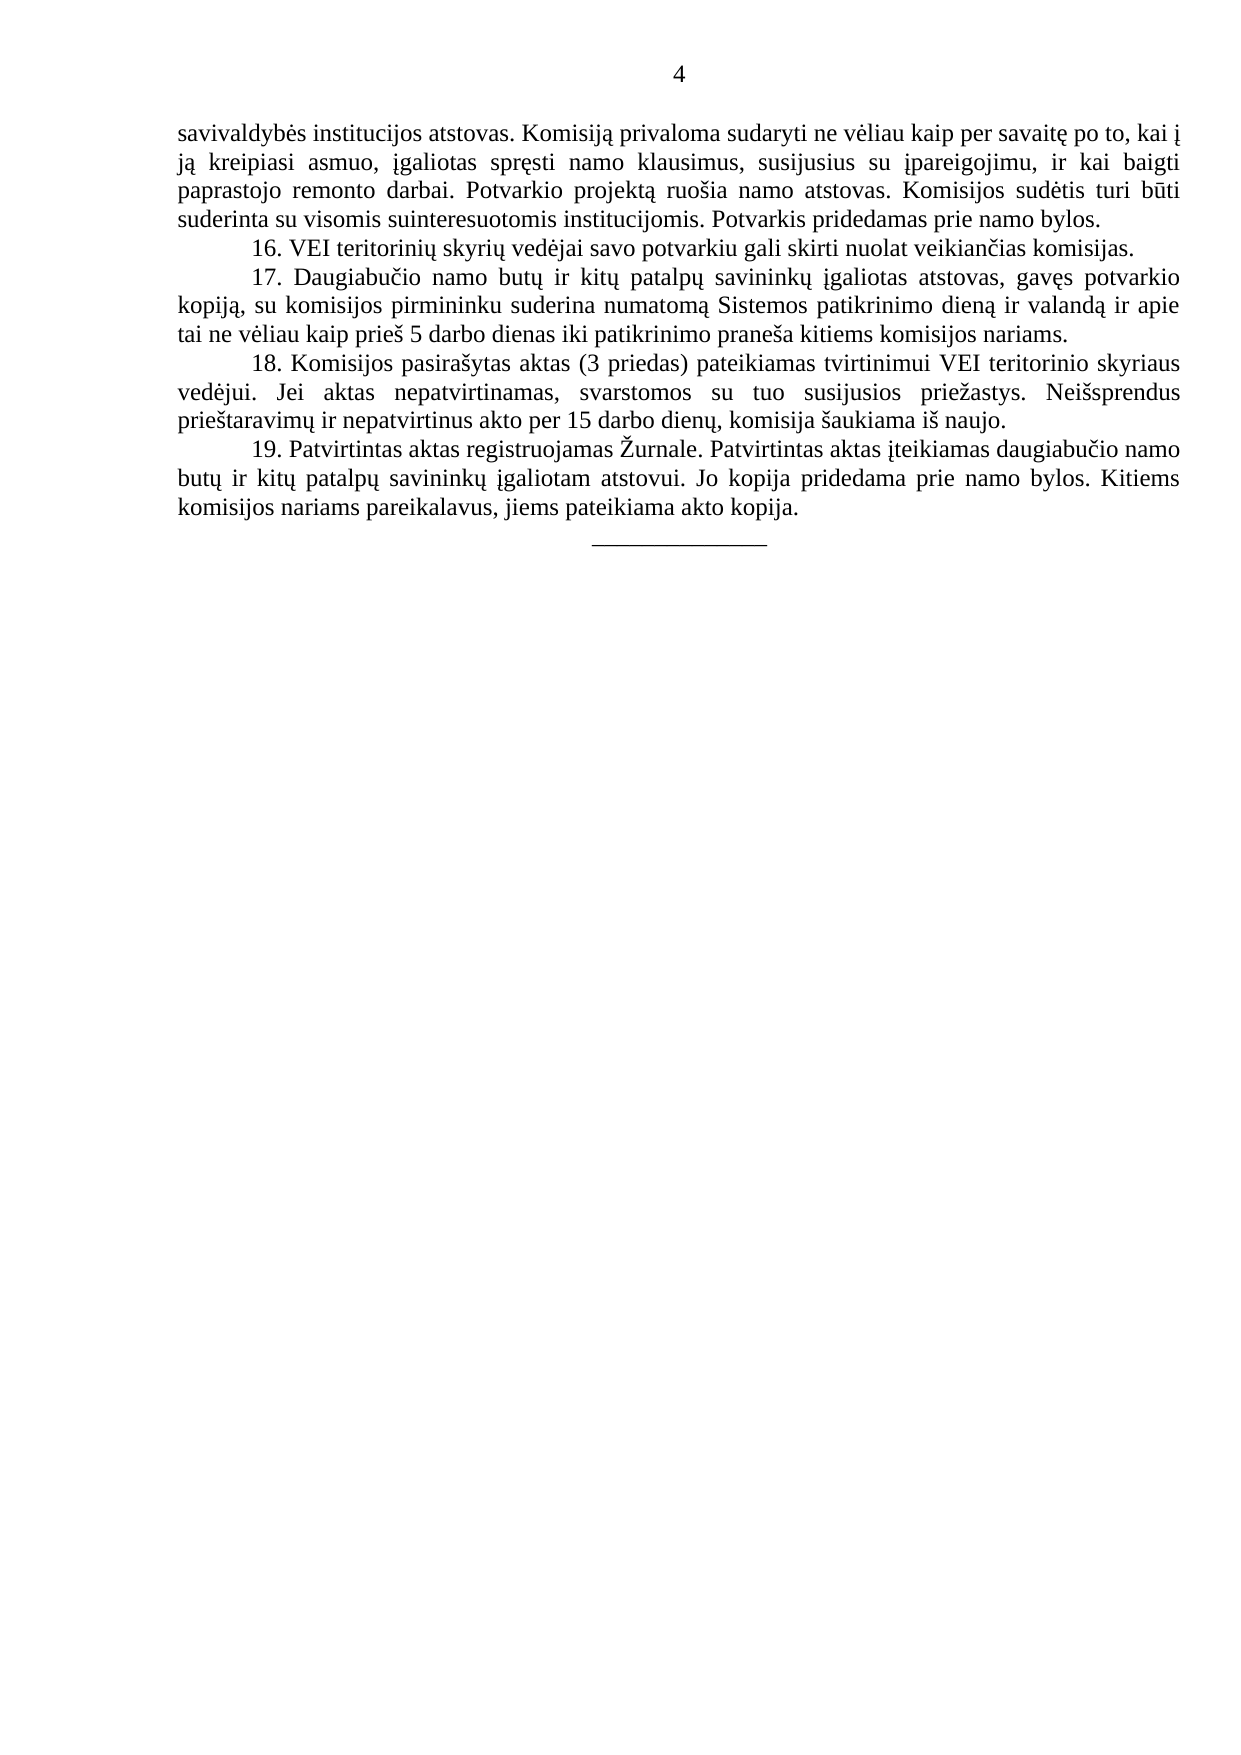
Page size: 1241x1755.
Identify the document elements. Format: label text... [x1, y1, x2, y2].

text savivaldybės institucijos atstovas. Komisiją privaloma sudaryti ne vėliau kaip per savaitę po to, kai į ją kreipiasi asmuo, įgaliotas spręsti namo klausimus, susijusius su įpareigojimu, ir kai baigti paprastojo remonto darbai. Potvarkio projektą ruošia namo atstovas. Komisijos sudėtis turi būti suderinta su visomis suinteresuotomis institucijomis. Potvarkis pridedamas prie namo bylos. [177, 118, 1181, 233]
text 19. Patvirtintas aktas registruojamas Žurnale. Patvirtintas aktas įteikiamas daugiabučio namo butų ir kitų patalpų savininkų įgaliotam atstovui. Jo kopija pridedama prie namo bylos. Kitiems komisijos nariams pareikalavus, jiems pateikiama akto kopija. [177, 434, 1181, 521]
text ______________ [177, 521, 1181, 549]
text 16. VEI teritorinių skyrių vedėjai savo potvarkiu gali skirti nuolat veikiančias komisijas. [177, 233, 1181, 262]
text 17. Daugiabučio namo butų ir kitų patalpų savininkų įgaliotas atstovas, gavęs potvarkio kopiją, su komisijos pirmininku suderina numatomą Sistemos patikrinimo dieną ir valandą ir apie tai ne vėliau kaip prieš 5 darbo dienas iki patikrinimo praneša kitiems komisijos nariams. [177, 262, 1181, 348]
text 18. Komisijos pasirašytas aktas (3 priedas) pateikiamas tvirtinimui VEI teritorinio skyriaus vedėjui. Jei aktas nepatvirtinamas, svarstomos su tuo susijusios priežastys. Neišsprendus prieštaravimų ir nepatvirtinus akto per 15 darbo dienų, komisija šaukiama iš naujo. [177, 348, 1181, 434]
